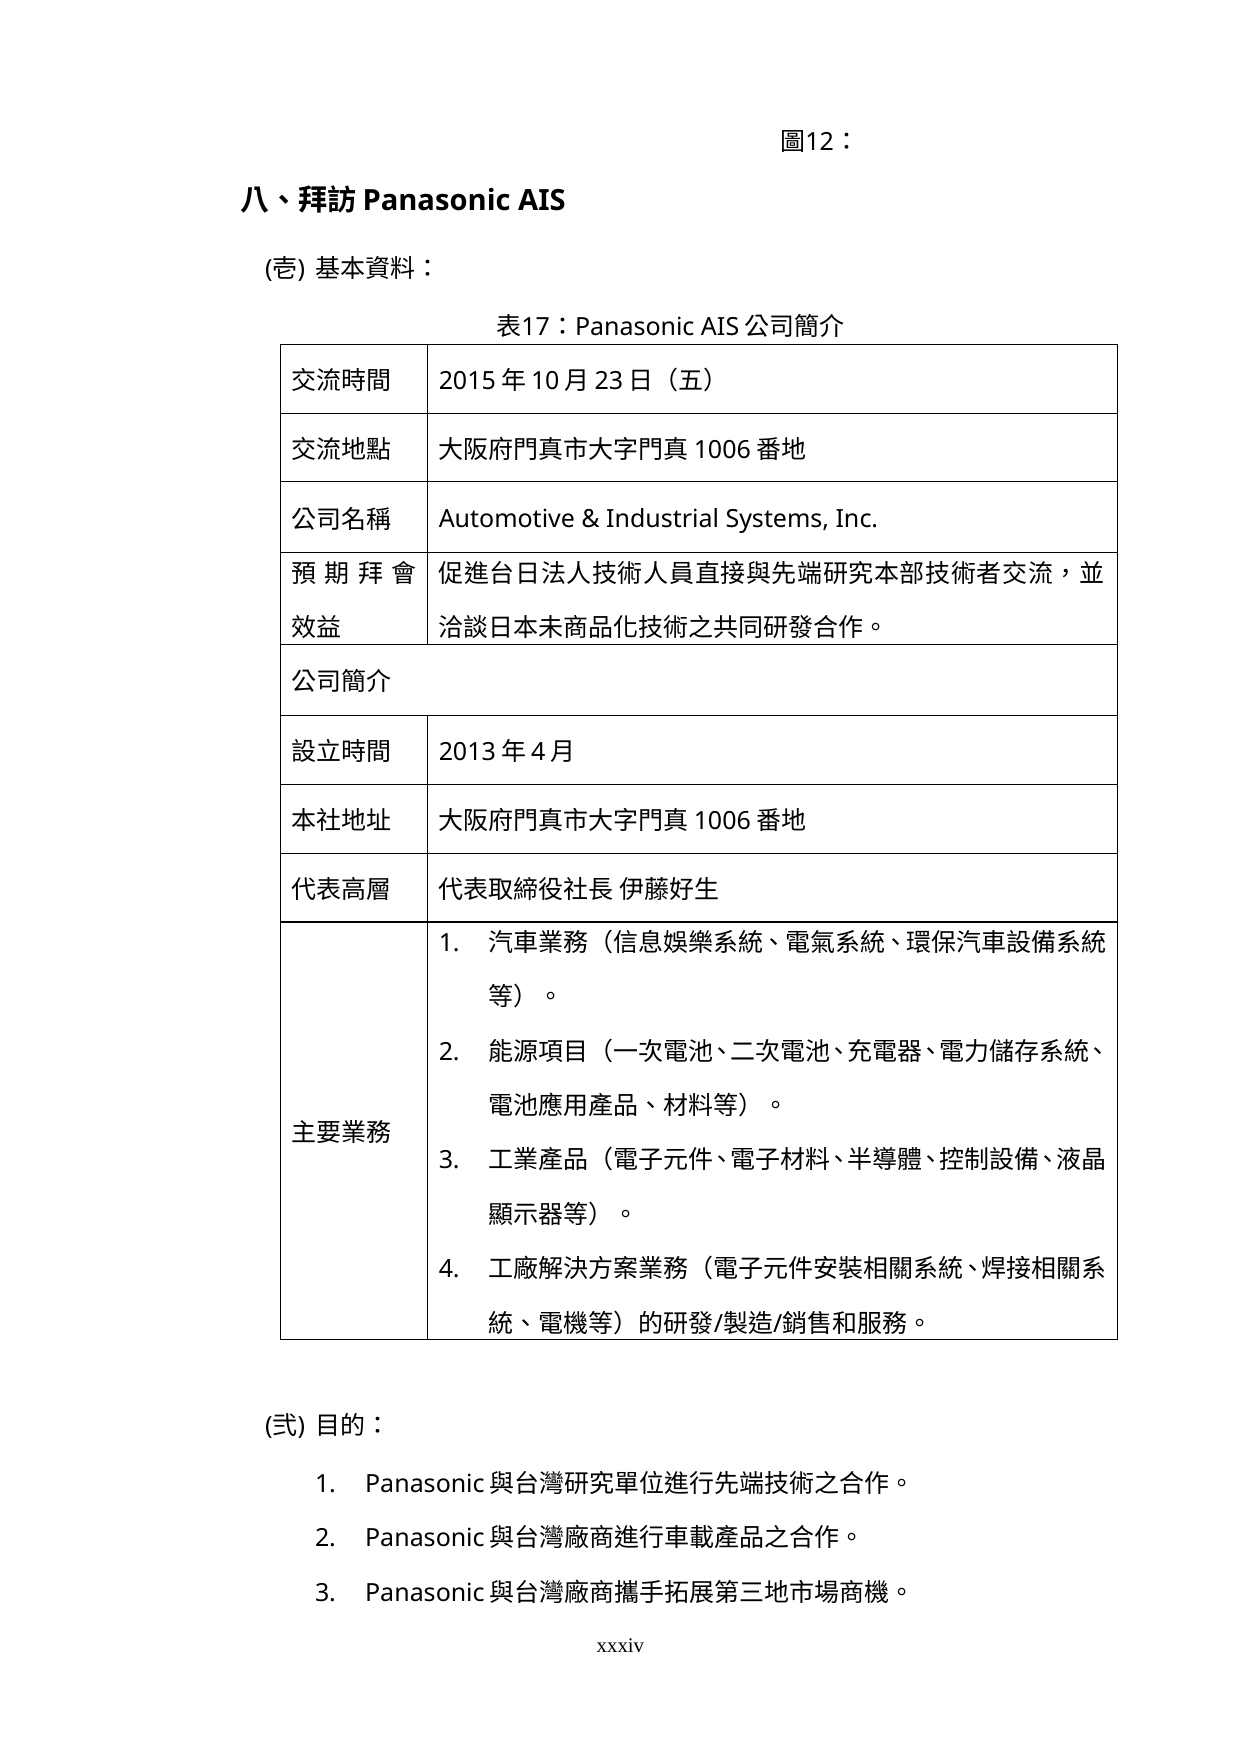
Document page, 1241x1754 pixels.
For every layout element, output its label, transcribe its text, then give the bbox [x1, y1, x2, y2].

table_cell 公司名稱 [281, 482, 427, 552]
table_cell 主要業務 [281, 923, 427, 1339]
table_cell 代表取締役社長 伊藤好生 [428, 854, 1117, 921]
list Panasonic AIS公司簡介 [277, 306, 1063, 344]
table_cell 代表高層 [281, 854, 427, 921]
table_cell 大阪府門真市大字門真1006番地 [428, 785, 1117, 853]
table_cell 2013年4月 [428, 716, 1117, 784]
table_cell 設立時間 [281, 716, 427, 784]
table_header 2015年10月23日（五） [428, 345, 1117, 412]
table_cell 本社地址 [281, 785, 427, 853]
list Panasonic與台灣廠商攜手拓展第三地市場商機。 [315, 1572, 1063, 1608]
list 拜訪Panasonic AIS [240, 160, 1063, 235]
table_cell 預期拜會效益 [281, 553, 427, 644]
list Panasonic與台灣廠商進行車載產品之合作。 [315, 1518, 1063, 1554]
table_cell 促進台日法人技術人員直接與先端研究本部技術者交流，並洽談日本未商品化技術之共同研發合作。 [428, 553, 1117, 644]
table_header 交流時間 [281, 345, 427, 412]
list Panasonic與台灣研究單位進行先端技術之合作。 [315, 1463, 1063, 1499]
table_cell Automotive & Industrial Systems, Inc. [428, 482, 1117, 552]
table_cell 汽車業務（信息娛樂系統、電氣系統、環保汽車設備系統等）。 能源項目（一次電池、二次電池、充電器、電力儲存系統、電池應用產品、材料等）。 工業產品（電子元件、電子材料、半導體、控制設備、液晶顯示器等）。 工廠解決方案業務（電子元件安裝相關系統、焊接相關系統、電機等）的研發/製造/銷售和服務。 [428, 923, 1117, 1339]
table_cell 公司簡介 [281, 645, 1117, 715]
table_cell 大阪府門真市大字門真1006番地 [428, 414, 1117, 481]
table_cell 交流地點 [281, 414, 427, 481]
list 目的： [265, 1392, 1063, 1444]
list 基本資料： [265, 235, 1063, 287]
